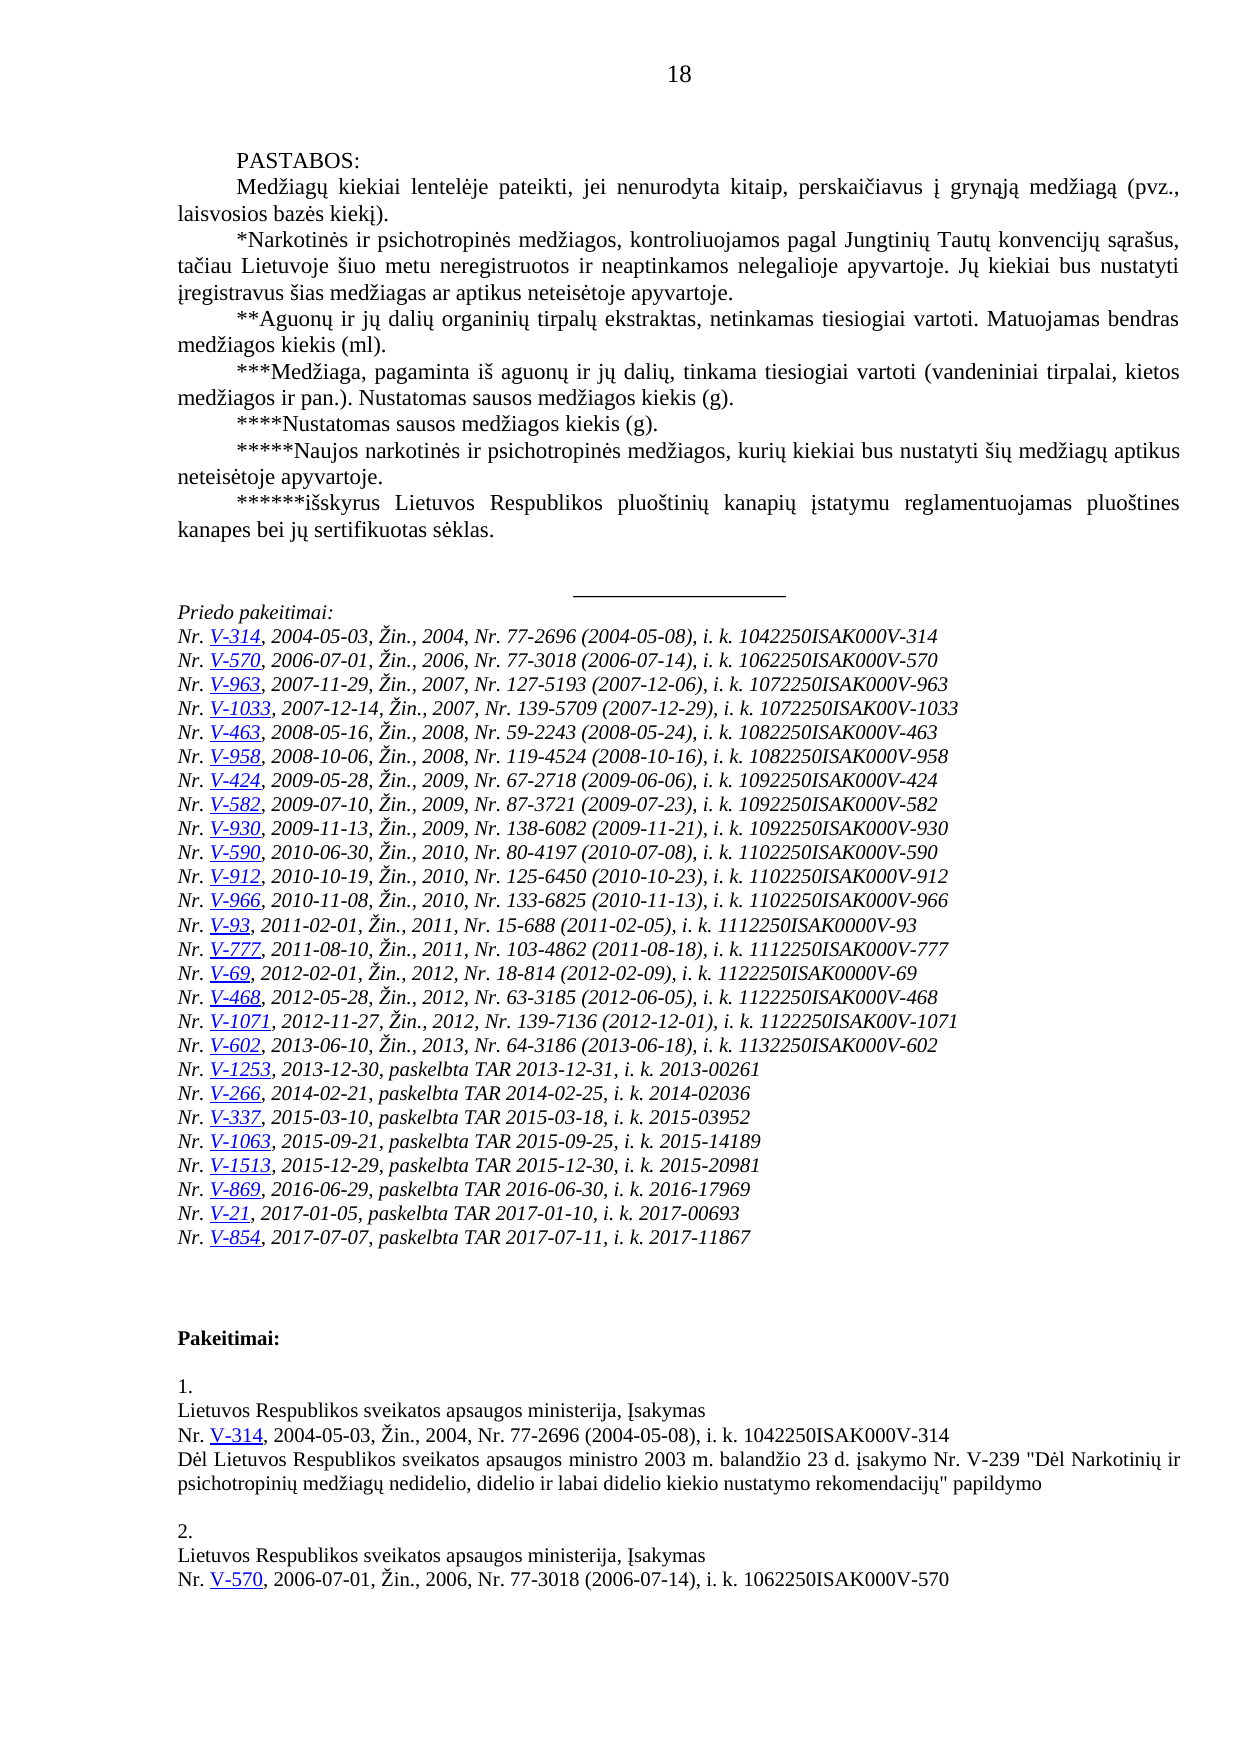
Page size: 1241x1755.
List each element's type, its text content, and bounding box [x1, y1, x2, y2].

text _________________ [177, 571, 1181, 600]
text Nr. V-314, 2004-05-03, Žin., 2004, Nr. 77-2696 (2004-05-08), i. k. 1042250ISAK000V-314 [177, 624, 1181, 648]
text Medžiagų kiekiai lentelėje pateikti, jei nenurodyta kitaip, perskaičiavus į grynąją medžiagą (pvz., laisvosios bazės kiekį). [177, 173, 1181, 226]
text Nr. V-582, 2009-07-10, Žin., 2009, Nr. 87-3721 (2009-07-23), i. k. 1092250ISAK000V-582 [177, 792, 1181, 816]
text Nr. V-930, 2009-11-13, Žin., 2009, Nr. 138-6082 (2009-11-21), i. k. 1092250ISAK000V-930 [177, 816, 1181, 840]
text Nr. V-590, 2010-06-30, Žin., 2010, Nr. 80-4197 (2010-07-08), i. k. 1102250ISAK000V-590 [177, 840, 1181, 864]
text Nr. V-337, 2015-03-10, paskelbta TAR 2015-03-18, i. k. 2015-03952 [177, 1105, 1181, 1129]
text Nr. V-424, 2009-05-28, Žin., 2009, Nr. 67-2718 (2009-06-06), i. k. 1092250ISAK000V-424 [177, 768, 1181, 792]
text Pakeitimai: [177, 1326, 1181, 1350]
text Nr. V-21, 2017-01-05, paskelbta TAR 2017-01-10, i. k. 2017-00693 [177, 1201, 1181, 1225]
text ****Nustatomas sausos medžiagos kiekis (g). [177, 410, 1181, 437]
text Lietuvos Respublikos sveikatos apsaugos ministerija, Įsakymas [177, 1398, 1181, 1422]
text *****Naujos narkotinės ir psichotropinės medžiagos, kurių kiekiai bus nustatyti šių medžiagų aptikus neteisėtoje apyvartoje. [177, 437, 1181, 489]
text Nr. V-777, 2011-08-10, Žin., 2011, Nr. 103-4862 (2011-08-18), i. k. 1112250ISAK000V-777 [177, 937, 1181, 961]
text Nr. V-963, 2007-11-29, Žin., 2007, Nr. 127-5193 (2007-12-06), i. k. 1072250ISAK000V-963 [177, 672, 1181, 696]
text Nr. V-468, 2012-05-28, Žin., 2012, Nr. 63-3185 (2012-06-05), i. k. 1122250ISAK000V-468 [177, 985, 1181, 1009]
text Nr. V-854, 2017-07-07, paskelbta TAR 2017-07-11, i. k. 2017-11867 [177, 1225, 1181, 1249]
text Nr. V-966, 2010-11-08, Žin., 2010, Nr. 133-6825 (2010-11-13), i. k. 1102250ISAK000V-966 [177, 888, 1181, 912]
text Nr. V-570, 2006-07-01, Žin., 2006, Nr. 77-3018 (2006-07-14), i. k. 1062250ISAK000V-570 [177, 648, 1181, 672]
text Nr. V-69, 2012-02-01, Žin., 2012, Nr. 18-814 (2012-02-09), i. k. 1122250ISAK0000V-69 [177, 961, 1181, 985]
text Nr. V-314, 2004-05-03, Žin., 2004, Nr. 77-2696 (2004-05-08), i. k. 1042250ISAK000V-314 [177, 1422, 1181, 1447]
text Priedo pakeitimai: [177, 600, 1181, 624]
text **Aguonų ir jų dalių organinių tirpalų ekstraktas, netinkamas tiesiogiai vartoti. Matuojamas bendras medžiagos kiekis (ml). [177, 305, 1181, 358]
text Lietuvos Respublikos sveikatos apsaugos ministerija, Įsakymas [177, 1543, 1181, 1567]
text Nr. V-1253, 2013-12-30, paskelbta TAR 2013-12-31, i. k. 2013-00261 [177, 1057, 1181, 1081]
text Nr. V-463, 2008-05-16, Žin., 2008, Nr. 59-2243 (2008-05-24), i. k. 1082250ISAK000V-463 [177, 720, 1181, 744]
text *Narkotinės ir psichotropinės medžiagos, kontroliuojamos pagal Jungtinių Tautų konvencijų sąrašus, tačiau Lietuvoje šiuo metu neregistruotos ir neaptinkamos nelegalioje apyvartoje. Jų kiekiai bus nustatyti įregistravus šias medžiagas ar aptikus neteisėtoje apyvartoje. [177, 226, 1181, 305]
text 1. [177, 1374, 1181, 1398]
text Nr. V-93, 2011-02-01, Žin., 2011, Nr. 15-688 (2011-02-05), i. k. 1112250ISAK0000V-93 [177, 912, 1181, 937]
text 2. [177, 1519, 1181, 1543]
text Nr. V-602, 2013-06-10, Žin., 2013, Nr. 64-3186 (2013-06-18), i. k. 1132250ISAK000V-602 [177, 1033, 1181, 1057]
text Nr. V-570, 2006-07-01, Žin., 2006, Nr. 77-3018 (2006-07-14), i. k. 1062250ISAK000V-570 [177, 1567, 1181, 1591]
text Nr. V-1513, 2015-12-29, paskelbta TAR 2015-12-30, i. k. 2015-20981 [177, 1153, 1181, 1177]
text Nr. V-1063, 2015-09-21, paskelbta TAR 2015-09-25, i. k. 2015-14189 [177, 1129, 1181, 1153]
text Nr. V-958, 2008-10-06, Žin., 2008, Nr. 119-4524 (2008-10-16), i. k. 1082250ISAK000V-958 [177, 744, 1181, 768]
text Nr. V-1033, 2007-12-14, Žin., 2007, Nr. 139-5709 (2007-12-29), i. k. 1072250ISAK00V-1033 [177, 696, 1181, 720]
text Nr. V-869, 2016-06-29, paskelbta TAR 2016-06-30, i. k. 2016-17969 [177, 1177, 1181, 1201]
text Nr. V-912, 2010-10-19, Žin., 2010, Nr. 125-6450 (2010-10-23), i. k. 1102250ISAK000V-912 [177, 864, 1181, 888]
text ******išskyrus Lietuvos Respublikos pluoštinių kanapių įstatymu reglamentuojamas pluoštines kanapes bei jų sertifikuotas sėklas. [177, 489, 1181, 542]
text Nr. V-266, 2014-02-21, paskelbta TAR 2014-02-25, i. k. 2014-02036 [177, 1081, 1181, 1105]
text ***Medžiaga, pagaminta iš aguonų ir jų dalių, tinkama tiesiogiai vartoti (vandeniniai tirpalai, kietos medžiagos ir pan.). Nustatomas sausos medžiagos kiekis (g). [177, 358, 1181, 410]
text Dėl Lietuvos Respublikos sveikatos apsaugos ministro 2003 m. balandžio 23 d. įsakymo Nr. V-239 "Dėl Narkotinių ir psichotropinių medžiagų nedidelio, didelio ir labai didelio kiekio nustatymo rekomendacijų" papildymo [177, 1447, 1181, 1495]
text Nr. V-1071, 2012-11-27, Žin., 2012, Nr. 139-7136 (2012-12-01), i. k. 1122250ISAK00V-1071 [177, 1009, 1181, 1033]
text Pastabos: [177, 147, 1181, 173]
